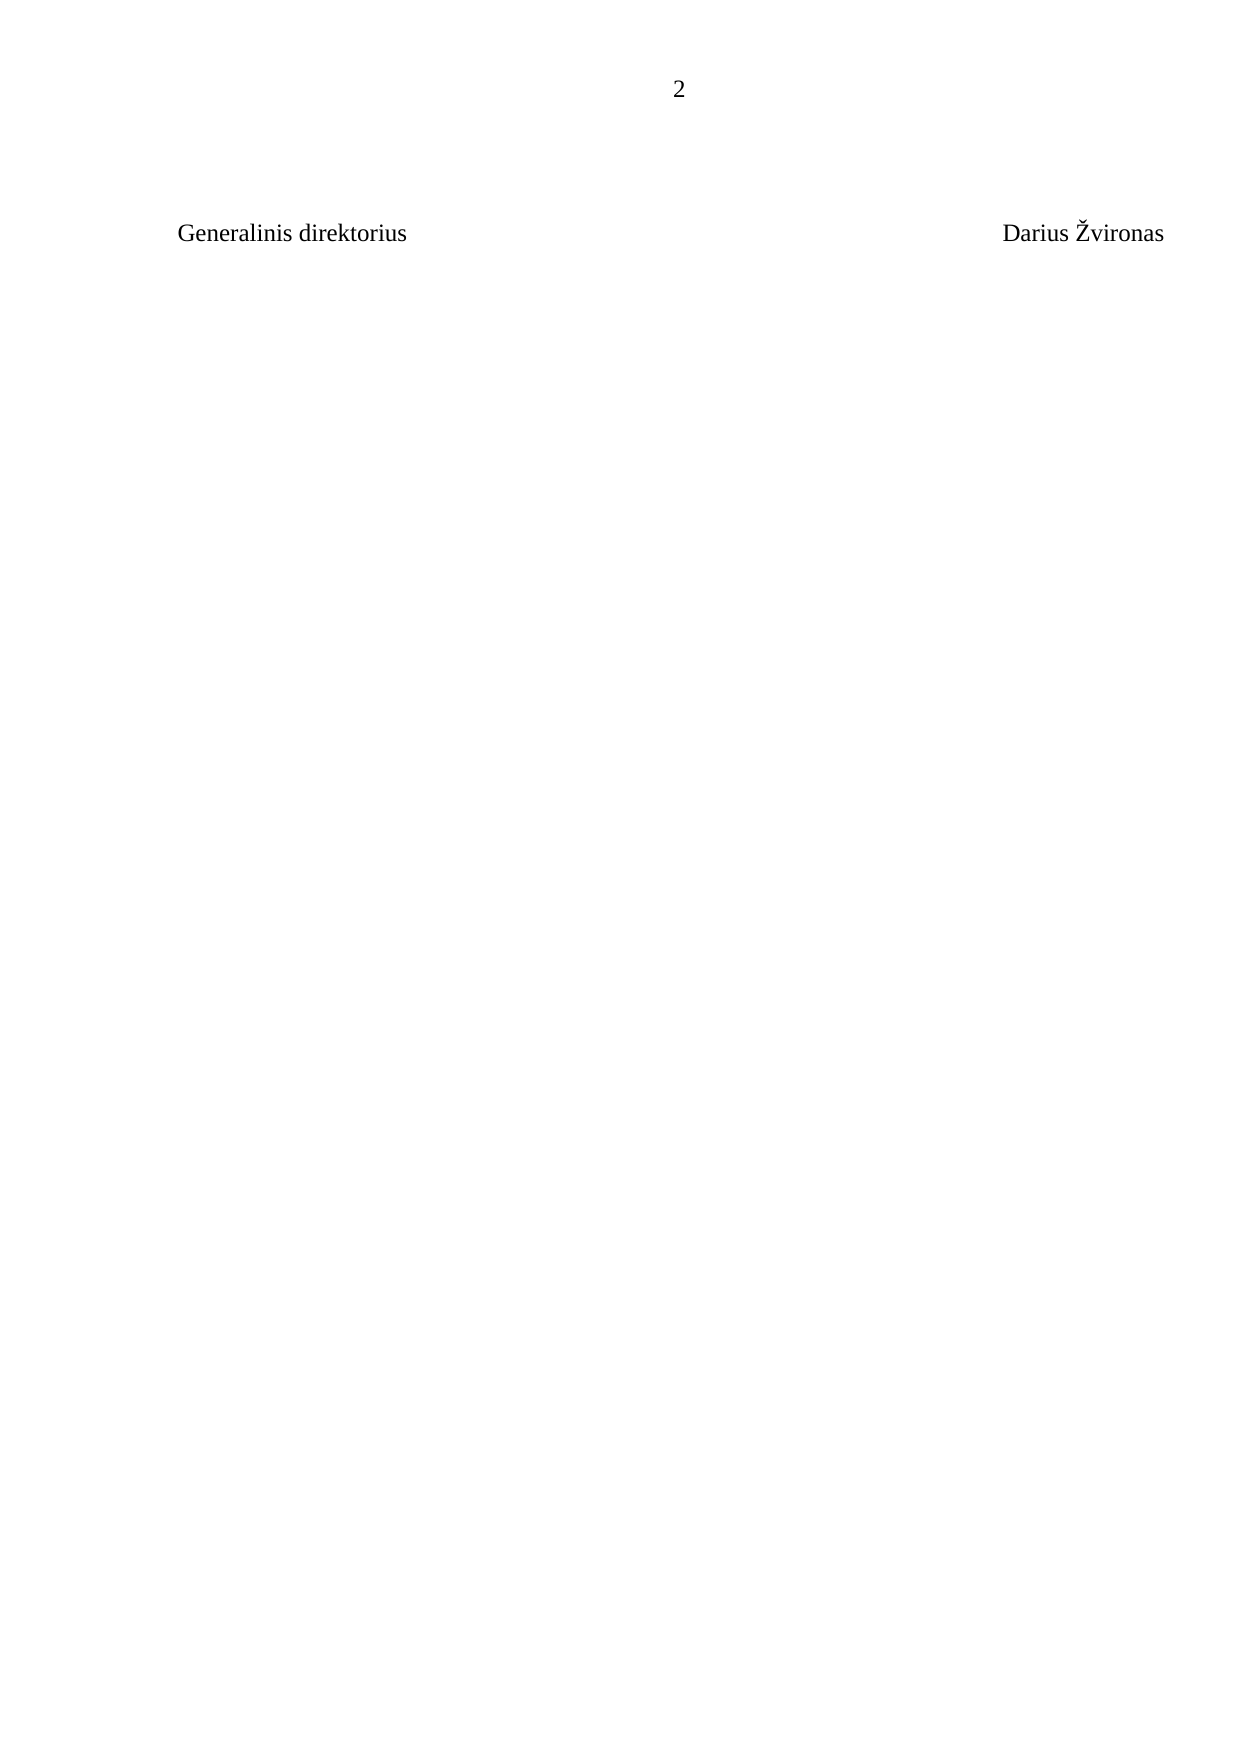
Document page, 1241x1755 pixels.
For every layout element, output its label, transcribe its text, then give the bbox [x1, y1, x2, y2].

text Generalinis direktorius Darius Žvironas [177, 218, 1181, 247]
